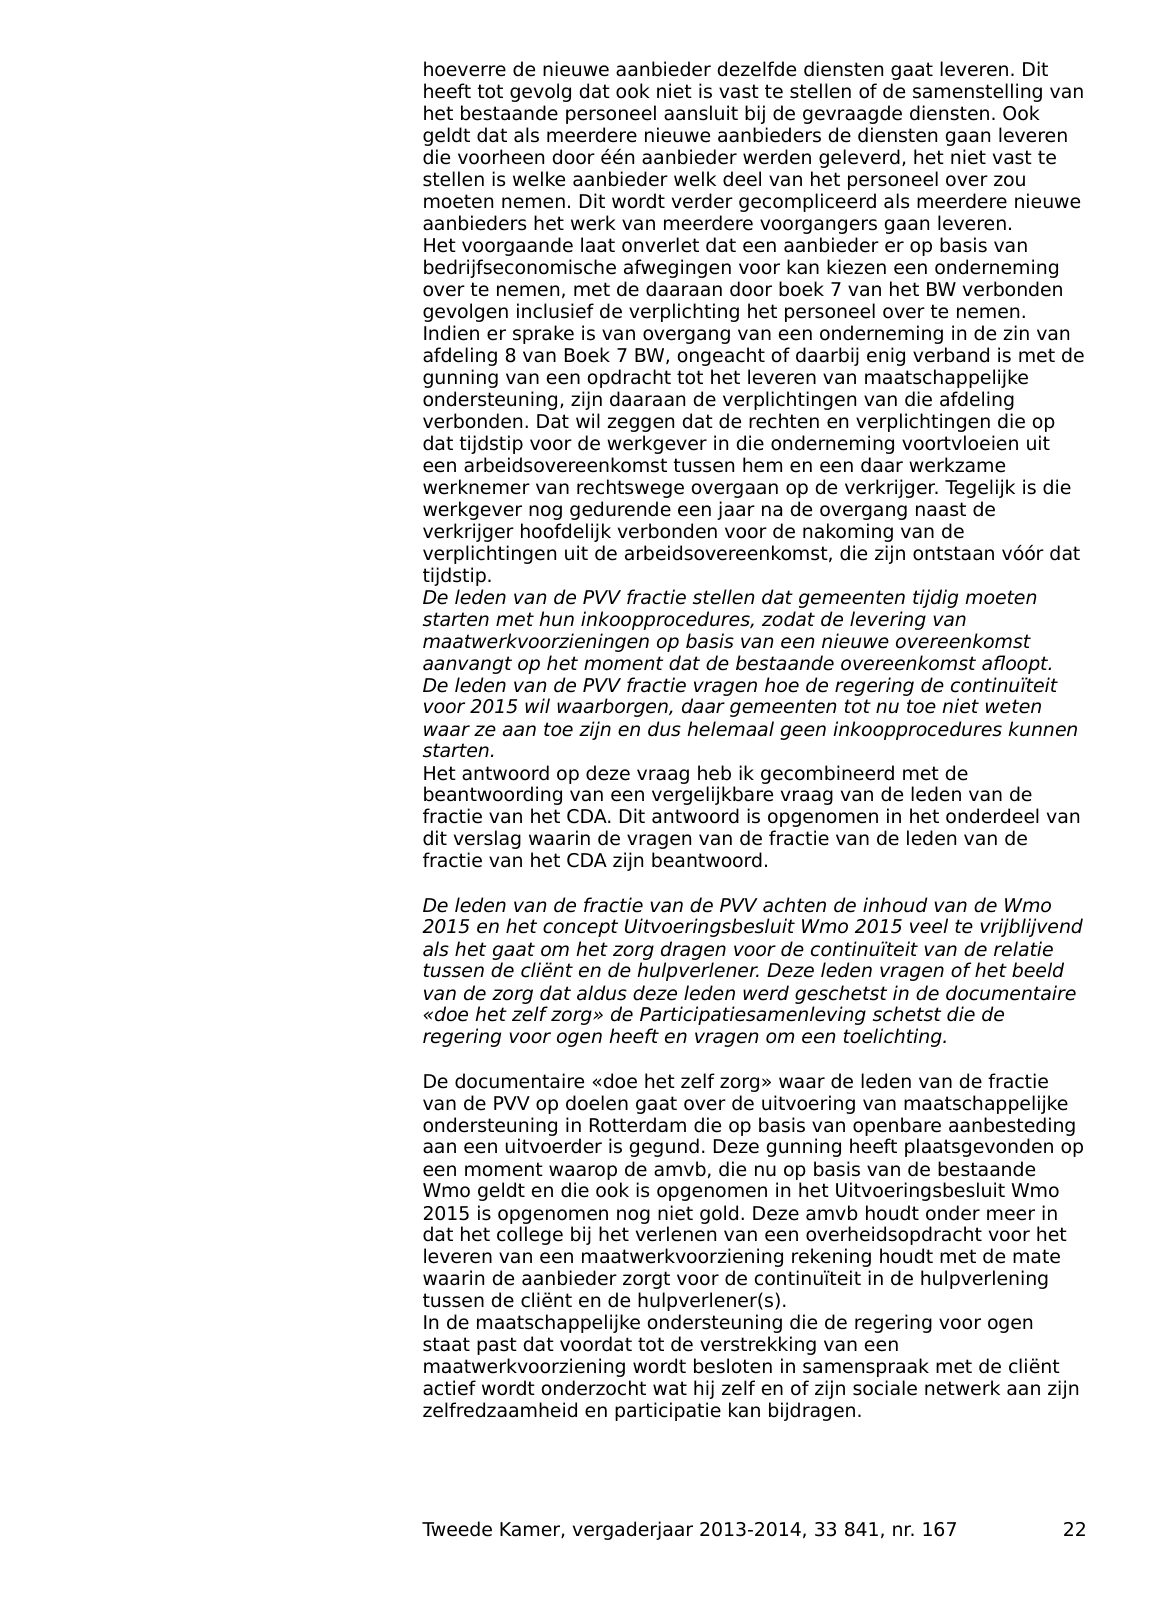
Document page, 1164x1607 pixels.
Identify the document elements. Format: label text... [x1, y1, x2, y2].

text De documentaire «doe het zelf zorg» waar de leden van de fractie van de PVV op doelen gaat over de uitvoering van maatschappelijke ondersteuning in Rotterdam die op basis van openbare aanbesteding aan een uitvoerder is gegund. Deze gunning heeft plaatsgevonden op een moment waarop de amvb, die nu op basis van de bestaande Wmo geldt en die ook is opgenomen in het Uitvoeringsbesluit Wmo 2015 is opgenomen nog niet gold. Deze amvb houdt onder meer in dat het college bij het verlenen van een overheidsopdracht voor het leveren van een maatwerkvoorziening rekening houdt met de mate waarin de aanbieder zorgt voor de continuïteit in de hulpverlening tussen de cliënt en de hulpverlener(s). [422, 1071, 1087, 1312]
text In de maatschappelijke ondersteuning die de regering voor ogen staat past dat voordat tot de verstrekking van een maatwerkvoorziening wordt besloten in samenspraak met de cliënt actief wordt onderzocht wat hij zelf en of zijn sociale netwerk aan zijn zelfredzaamheid en participatie kan bijdragen. [422, 1312, 1087, 1422]
text Het antwoord op deze vraag heb ik gecombineerd met de beantwoording van een vergelijkbare vraag van de leden van de fractie van het CDA. Dit antwoord is opgenomen in het onderdeel van dit verslag waarin de vragen van de fractie van de leden van de fractie van het CDA zijn beantwoord. [422, 762, 1087, 872]
text De leden van de PVV fractie stellen dat gemeenten tijdig moeten starten met hun inkoopprocedures, zodat de levering van maatwerkvoorzieningen op basis van een nieuwe overeenkomst aanvangt op het moment dat de bestaande overeenkomst afloopt. De leden van de PVV fractie vragen hoe de regering de continuïteit voor 2015 wil waarborgen, daar gemeenten tot nu toe niet weten waar ze aan toe zijn en dus helemaal geen inkoopprocedures kunnen starten. [422, 587, 1087, 762]
text De leden van de fractie van de PVV achten de inhoud van de Wmo 2015 en het concept Uitvoeringsbesluit Wmo 2015 veel te vrijblijvend als het gaat om het zorg dragen voor de continuïteit van de relatie tussen de cliënt en de hulpverlener. Deze leden vragen of het beeld van de zorg dat aldus deze leden werd geschetst in de documentaire «doe het zelf zorg» de Participatiesamenleving schetst die de regering voor ogen heeft en vragen om een toelichting. [422, 894, 1087, 1048]
text hoeverre de nieuwe aanbieder dezelfde diensten gaat leveren. Dit heeft tot gevolg dat ook niet is vast te stellen of de samenstelling van het bestaande personeel aansluit bij de gevraagde diensten. Ook geldt dat als meerdere nieuwe aanbieders de diensten gaan leveren die voorheen door één aanbieder werden geleverd, het niet vast te stellen is welke aanbieder welk deel van het personeel over zou moeten nemen. Dit wordt verder gecompliceerd als meerdere nieuwe aanbieders het werk van meerdere voorgangers gaan leveren. [422, 59, 1087, 235]
text Het voorgaande laat onverlet dat een aanbieder er op basis van bedrijfseconomische afwegingen voor kan kiezen een onderneming over te nemen, met de daaraan door boek 7 van het BW verbonden gevolgen inclusief de verplichting het personeel over te nemen. Indien er sprake is van overgang van een onderneming in de zin van afdeling 8 van Boek 7 BW, ongeacht of daarbij enig verband is met de gunning van een opdracht tot het leveren van maatschappelijke ondersteuning, zijn daaraan de verplichtingen van die afdeling verbonden. Dat wil zeggen dat de rechten en verplichtingen die op dat tijdstip voor de werkgever in die onderneming voortvloeien uit een arbeidsovereenkomst tussen hem en een daar werkzame werknemer van rechtswege overgaan op de verkrijger. Tegelijk is die werkgever nog gedurende een jaar na de overgang naast de verkrijger hoofdelijk verbonden voor de nakoming van de verplichtingen uit de arbeidsovereenkomst, die zijn ontstaan vóór dat tijdstip. [422, 235, 1087, 587]
